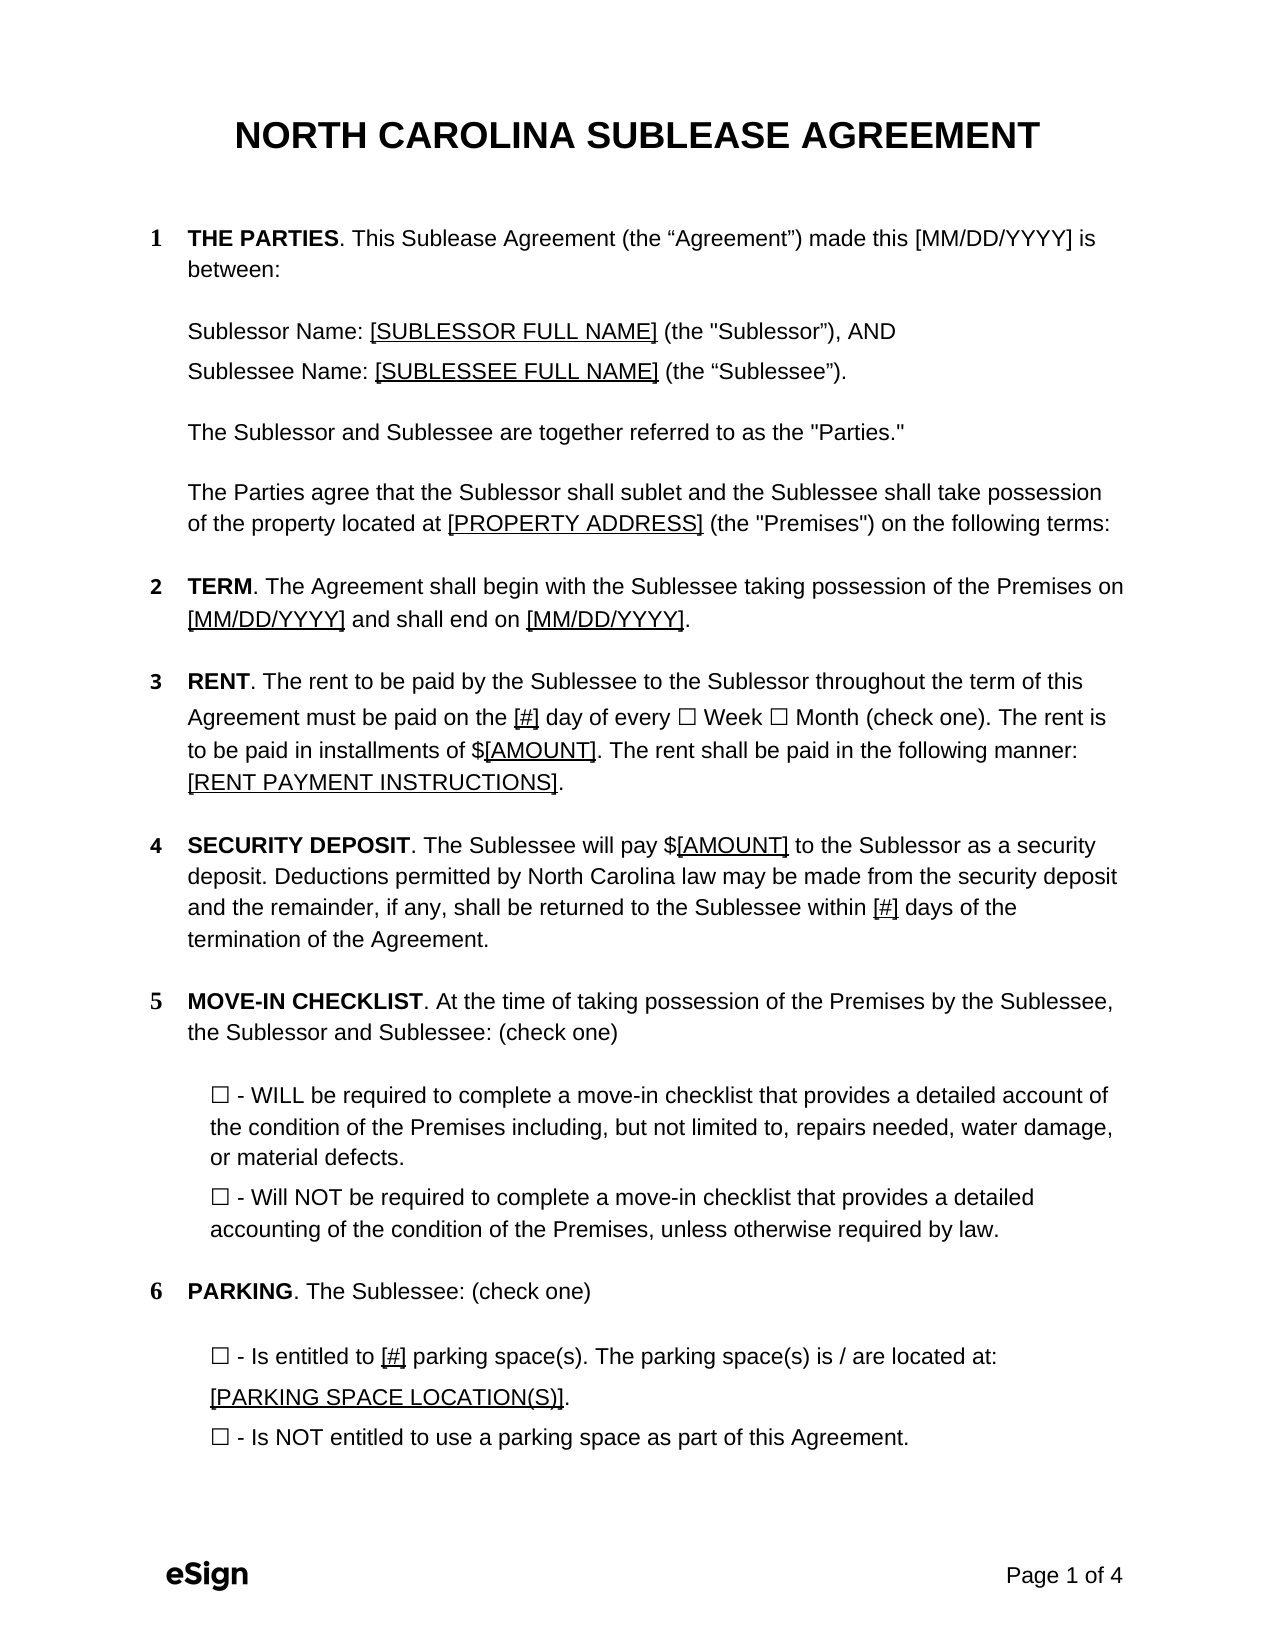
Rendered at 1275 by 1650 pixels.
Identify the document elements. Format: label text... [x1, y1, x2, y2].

list MOVE-IN CHECKLIST. At the time of taking possession of the Premises by the Sublessee, the Sublessor and Sublessee: (check one) [150, 986, 1125, 1045]
list PARKING. The Sublessee: (check one) [150, 1276, 1125, 1305]
text The Sublessor and Sublessee are together referred to as the "Parties." [187, 419, 1125, 445]
list RENT. The rent to be paid by the Sublessee to the Sublessor throughout the term of this Agreement must be paid on the [#] day of every ☐ Week ☐ Month (check one). The rent is to be paid in installments of $[AMOUNT]. The rent shall be paid in the following manner: [RENT PAYMENT INSTRUCTIONS]. [150, 667, 1125, 796]
list ☐ - WILL be required to complete a move-in checklist that provides a detailed account of the condition of the Premises including, but not limited to, repairs needed, water damage, or material defects. [210, 1079, 1125, 1171]
list THE PARTIES. This Sublease Agreement (the “Agreement”) made this [MM/DD/YYYY] is between: [150, 223, 1125, 282]
text The Parties agree that the Sublessor shall sublet and the Sublessee shall take possession of the property located at [PROPERTY ADDRESS] (the "Premises") on the following terms: [187, 479, 1125, 538]
title NORTH CAROLINA SUBLEASE AGREEMENT [150, 113, 1125, 157]
list ☐ - Will NOT be required to complete a move-in checklist that provides a detailed accounting of the condition of the Premises, unless otherwise required by law. [210, 1181, 1125, 1242]
text Sublessor Name: [SUBLESSOR FULL NAME] (the "Sublessor”), AND [187, 316, 1125, 345]
text Sublessee Name: [SUBLESSEE FULL NAME] (the “Sublessee”). [187, 356, 1125, 384]
list SECURITY DEPOSIT. The Sublessee will pay $[AMOUNT] to the Sublessor as a security deposit. Deductions permitted by North Carolina law may be made from the security deposit and the remainder, if any, shall be returned to the Sublessee within [#] days of the termination of the Agreement. [150, 831, 1125, 952]
picture [150, 1546, 267, 1602]
text [PARKING SPACE LOCATION(S)]. [210, 1382, 1125, 1411]
text ☐ - Is entitled to [#] parking space(s). The parking space(s) is / are located at: [210, 1339, 1125, 1371]
text ☐ - Is NOT entitled to use a parking space as part of this Agreement. [210, 1421, 1125, 1452]
list TERM. The Agreement shall begin with the Sublessee taking possession of the Premises on [MM/DD/YYYY] and shall end on [MM/DD/YYYY]. [150, 572, 1125, 633]
